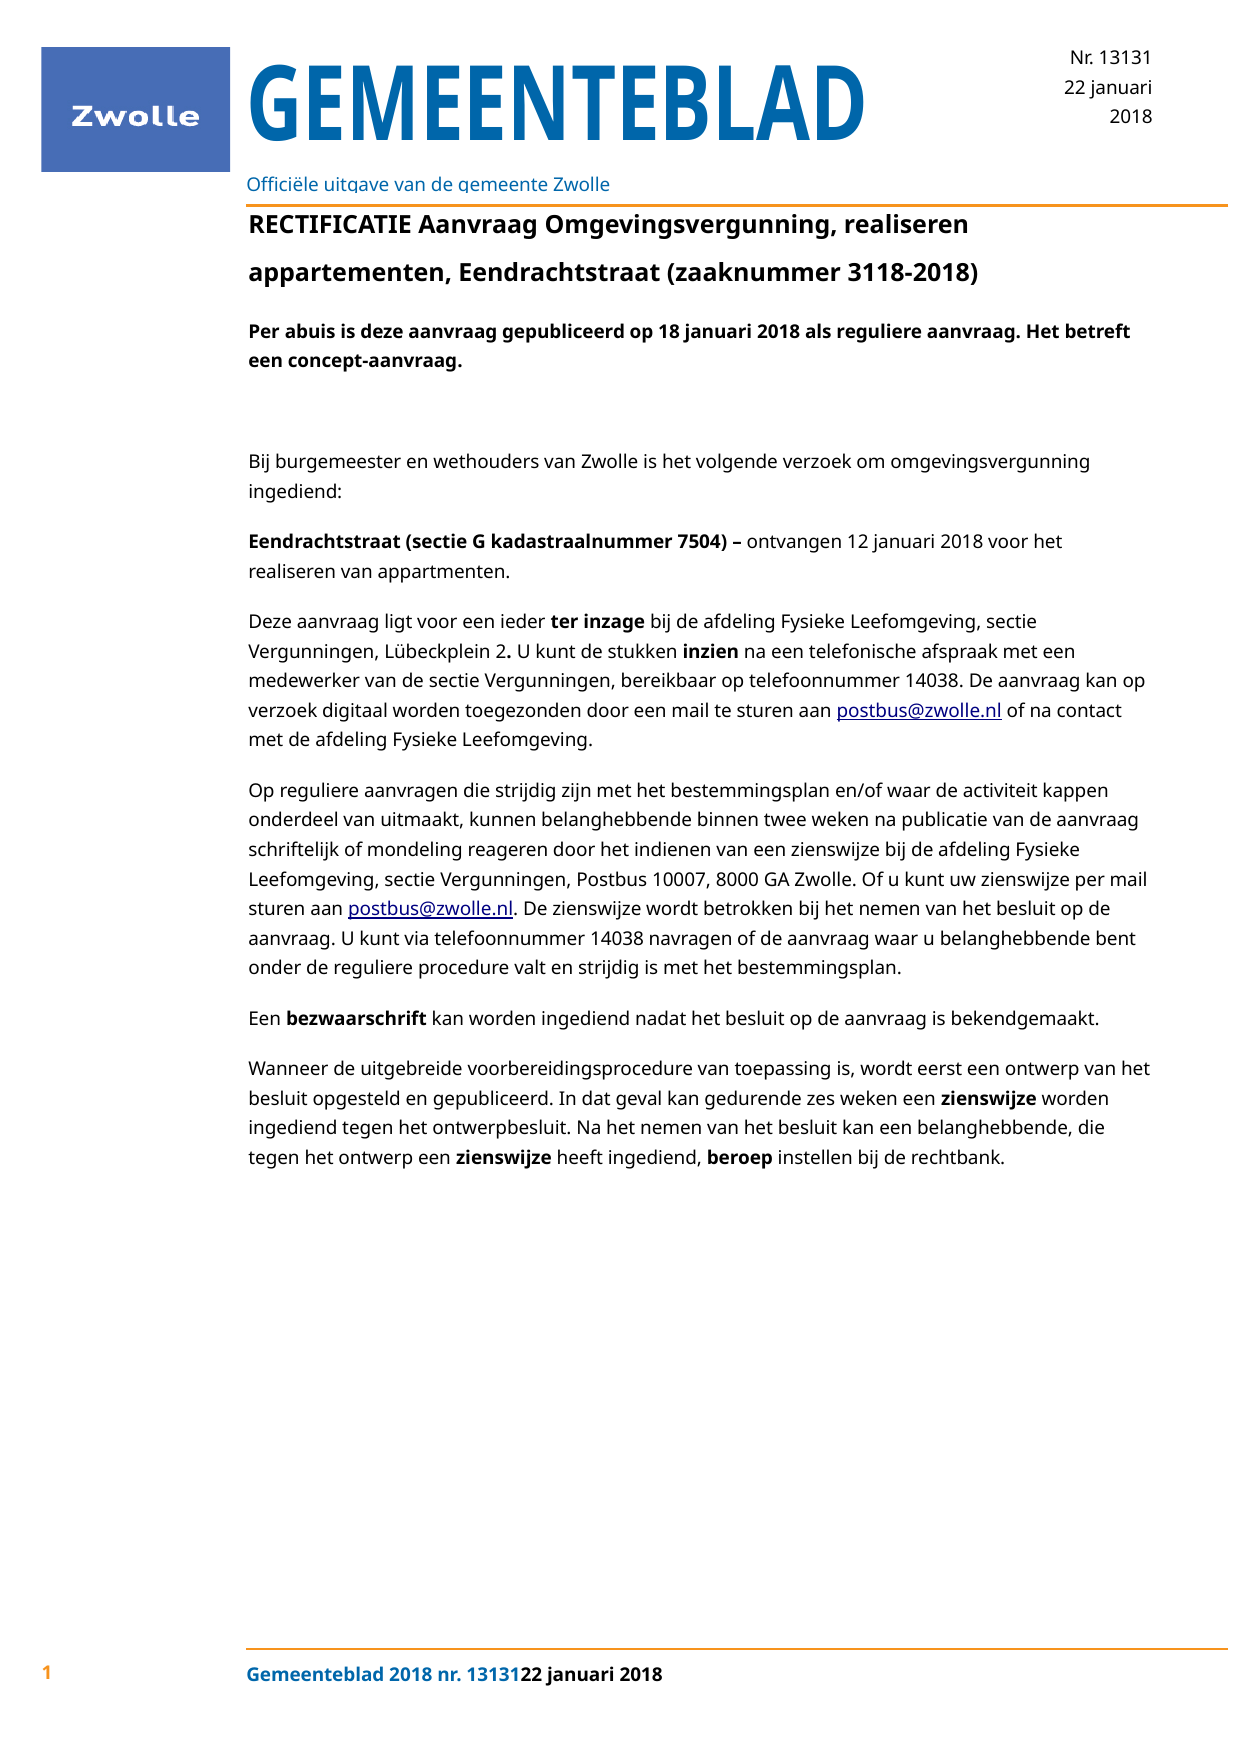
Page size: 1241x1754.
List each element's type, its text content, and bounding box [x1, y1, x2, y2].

text Eendrachtstraat (sectie G kadastraalnummer 7504) – ontvangen 12 januari 2018 voor het realiseren van appartmenten. [248, 528, 1152, 584]
text Per abuis is deze aanvraag gepubliceerd op 18 januari 2018 als reguliere aanvraag. Het betreft een concept-aanvraag. [248, 318, 1152, 373]
text Op reguliere aanvragen die strijdig zijn met het bestemmingsplan en/of waar de activiteit kappen onderdeel van uitmaakt, kunnen belanghebbende binnen twee weken na publicatie van de aanvraag schriftelijk of mondeling reageren door het indienen van een zienswijze bij de afdeling Fysieke Leefomgeving, sectie Vergunningen, Postbus 10007, 8000 GA Zwolle. Of u kunt uw zienswijze per mail sturen aan postbus@zwolle.nl. De zienswijze wordt betrokken bij het nemen van het besluit op de aanvraag. U kunt via telefoonnummer 14038 navragen of de aanvraag waar u belanghebbende bent onder de reguliere procedure valt en strijdig is met het bestemmingsplan. [248, 777, 1152, 980]
text Een bezwaarschrift kan worden ingediend nadat het besluit op de aanvraag is bekendgemaakt. [248, 1005, 1152, 1031]
text Bij burgemeester en wethouders van Zwolle is het volgende verzoek om omgevingsvergunning ingediend: [248, 448, 1152, 504]
text Deze aanvraag ligt voor een ieder ter inzage bij de afdeling Fysieke Leefomgeving, sectie Vergunningen, Lübeckplein 2. U kunt de stukken inzien na een telefonische afspraak met een medewerker van de sectie Vergunningen, bereikbaar op telefoonnummer 14038. De aanvraag kan op verzoek digitaal worden toegezonden door een mail te sturen aan postbus@zwolle.nl of na contact met de afdeling Fysieke Leefomgeving. [248, 608, 1152, 752]
text RECTIFICATIE Aanvraag Omgevingsvergunning, realiseren appartementen, Eendrachtstraat (zaaknummer 3118-2018) [248, 207, 1152, 288]
picture [41, 47, 231, 172]
text Wanneer de uitgebreide voorbereidingsprocedure van toepassing is, wordt eerst een ontwerp van het besluit opgesteld en gepubliceerd. In dat geval kan gedurende zes weken een zienswijze worden ingediend tegen het ontwerpbesluit. Na het nemen van het besluit kan een belanghebbende, die tegen het ontwerp een zienswijze heeft ingediend, beroep instellen bij de rechtbank. [248, 1055, 1152, 1170]
